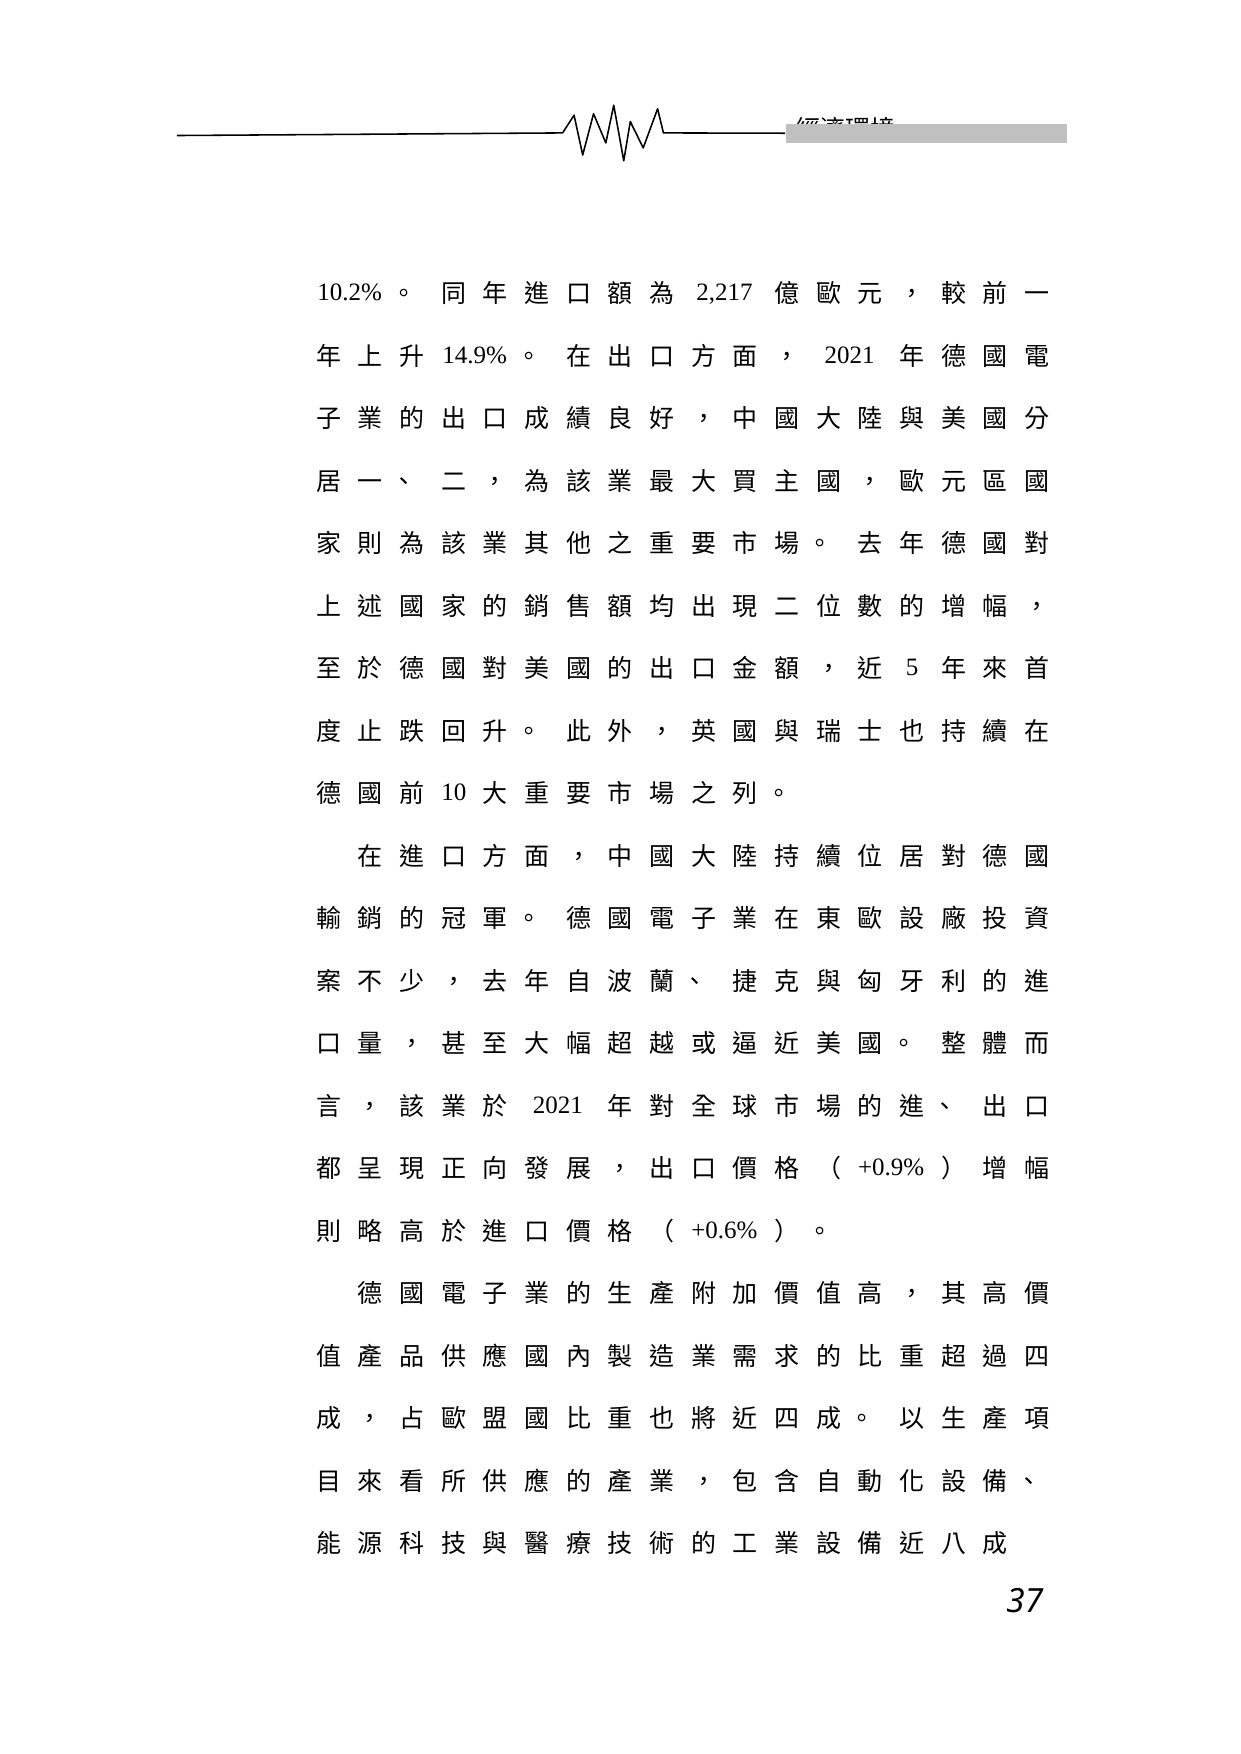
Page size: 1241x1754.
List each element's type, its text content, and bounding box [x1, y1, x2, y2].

text 在進口方面，中國大陸持續位居對德國輸銷的冠軍。德國電子業在東歐設廠投資案不少，去年自波蘭、捷克與匈牙利的進口量，甚至大幅超越或逼近美國。整體而言，該業於2021年對全球市場的進、出口都呈現正向發展，出口價格（+0.9%）增幅則略高於進口價格（+0.6%）。 [281, 813, 1058, 1250]
text 10.2%。同年進口額為2,217億歐元，較前一年上升14.9%。在出口方面，2021年德國電子業的出口成績良好，中國大陸與美國分居一、二，為該業最大買主國，歐元區國家則為該業其他之重要市場。去年德國對上述國家的銷售額均出現二位數的增幅，至於德國對美國的出口金額，近5年來首度止跌回升。此外，英國與瑞士也持續在德國前10大重要市場之列。 [281, 250, 1058, 813]
text 德國電子業的生產附加價值高，其高價值產品供應國內製造業需求的比重超過四成，占歐盟國比重也將近四成。以生產項目來看所供應的產業，包含自動化設備、能源科技與醫療技術的工業設備近八成 [281, 1250, 1058, 1563]
